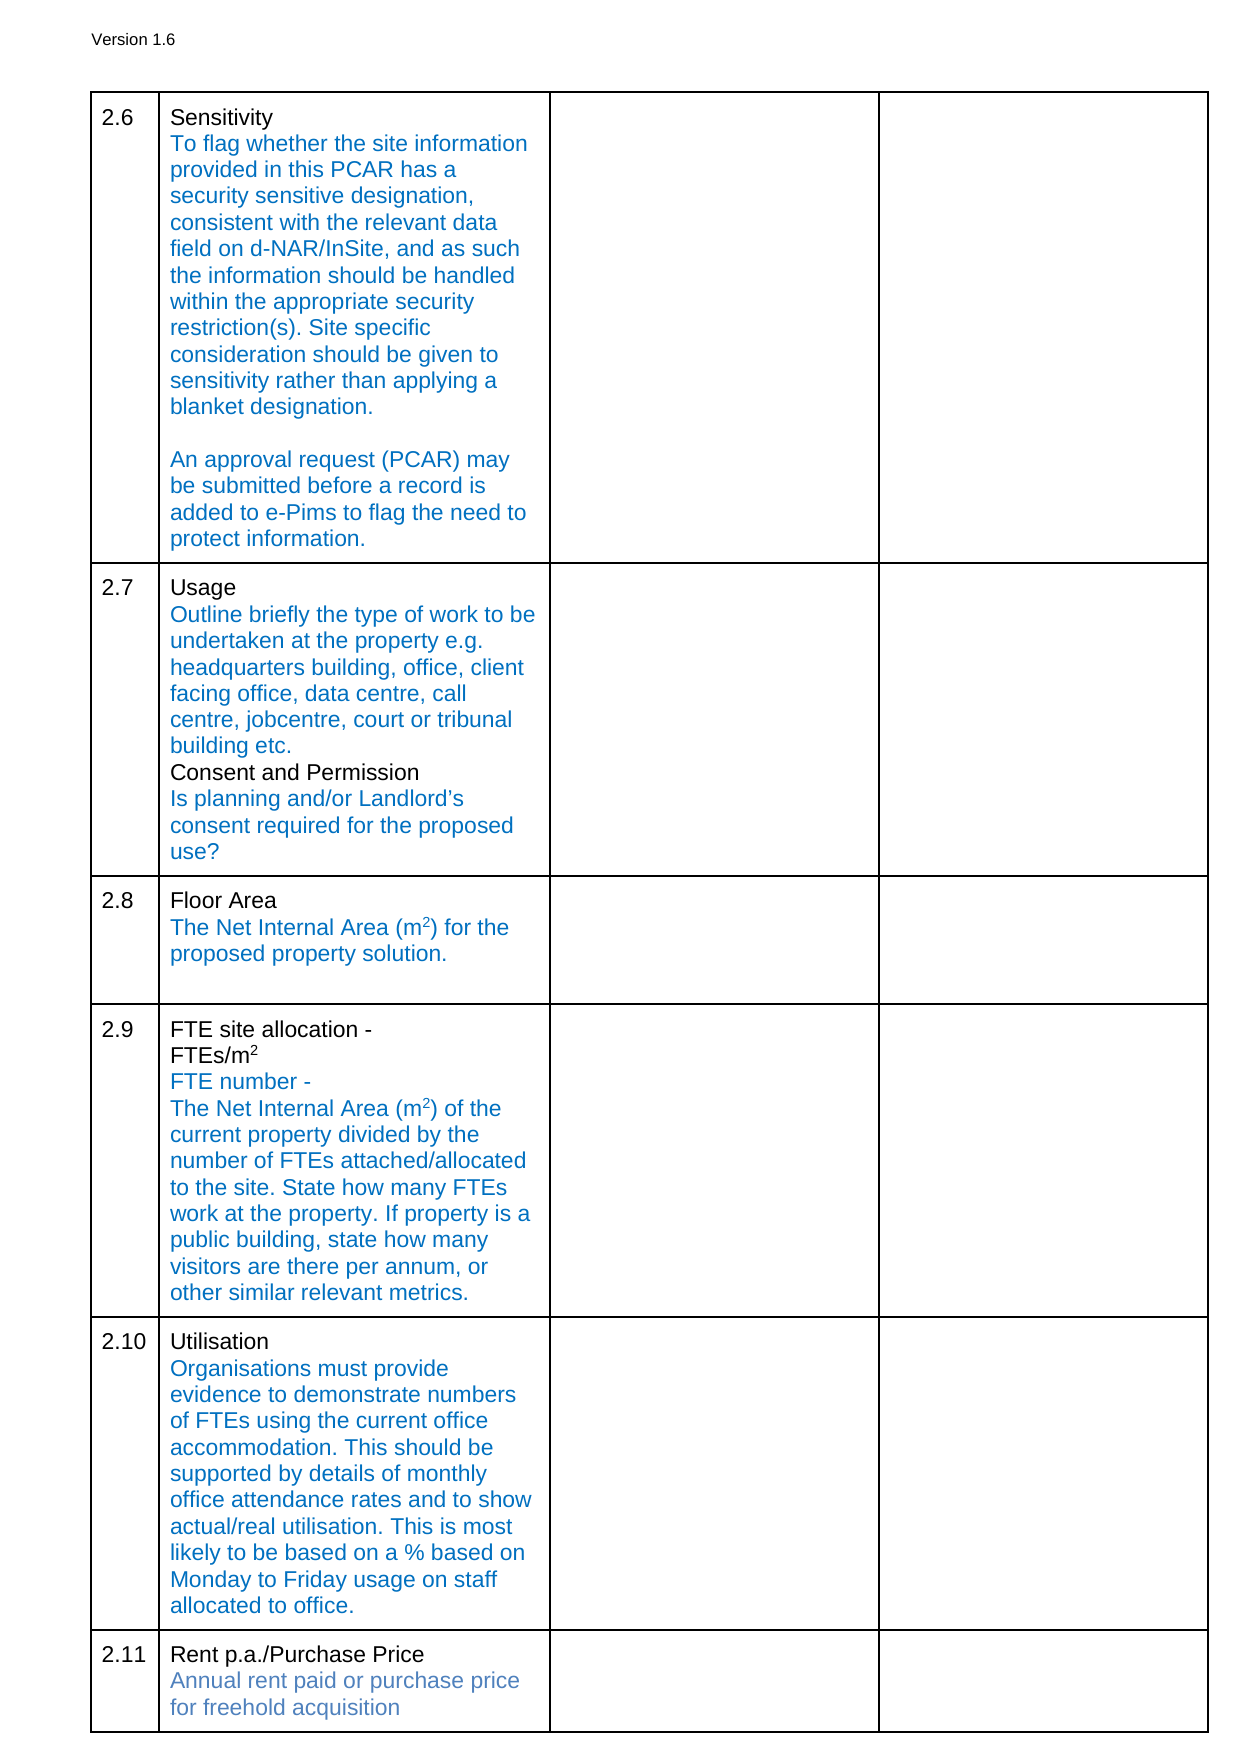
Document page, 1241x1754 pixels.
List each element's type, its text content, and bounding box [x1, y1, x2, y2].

table_cell [551, 1005, 878, 1316]
table_cell Floor Area The Net Internal Area (m2) for the proposed property solution. [160, 877, 549, 1003]
table_cell FTE site allocation - FTEs/m2 FTE number - The Net Internal Area (m2) of the current property divided by the number of FTEs attached/allocated to the site. State how many FTEs work at the property. If property is a public building, state how many visitors are there per annum, or other similar relevant metrics. [160, 1005, 549, 1316]
table_cell [880, 93, 1207, 562]
table_cell 2.8 [92, 877, 158, 1003]
table_cell [880, 877, 1207, 1003]
table_cell [880, 1005, 1207, 1316]
table_cell [551, 93, 878, 562]
table_cell 2.9 [92, 1005, 158, 1316]
table_cell 2.10 [92, 1318, 158, 1629]
table_cell [880, 564, 1207, 875]
table_cell 2.7 [92, 564, 158, 875]
table_cell 2.11 [92, 1631, 158, 1731]
table_cell [880, 1631, 1207, 1731]
table_cell [880, 1318, 1207, 1629]
table_cell Rent p.a./Purchase Price Annual rent paid or purchase price for freehold acquisition [160, 1631, 549, 1731]
table_cell [551, 564, 878, 875]
table_cell [551, 877, 878, 1003]
table_cell Usage Outline briefly the type of work to be undertaken at the property e.g. headquarters building, office, client facing office, data centre, call centre, jobcentre, court or tribunal building etc. Consent and Permission Is planning and/or Landlord’s consent required for the proposed use? [160, 564, 549, 875]
table_cell 2.6 [92, 93, 158, 562]
table_cell [551, 1631, 878, 1731]
table_cell Sensitivity To flag whether the site information provided in this PCAR has a security sensitive designation, consistent with the relevant data field on d-NAR/InSite, and as such the information should be handled within the appropriate security restriction(s). Site specific consideration should be given to sensitivity rather than applying a blanket designation. An approval request (PCAR) may be submitted before a record is added to e-Pims to flag the need to protect information. [160, 93, 549, 562]
table_cell [551, 1318, 878, 1629]
table_cell Utilisation Organisations must provide evidence to demonstrate numbers of FTEs using the current office accommodation. This should be supported by details of monthly office attendance rates and to show actual/real utilisation. This is most likely to be based on a % based on Monday to Friday usage on staff allocated to office. [160, 1318, 549, 1629]
